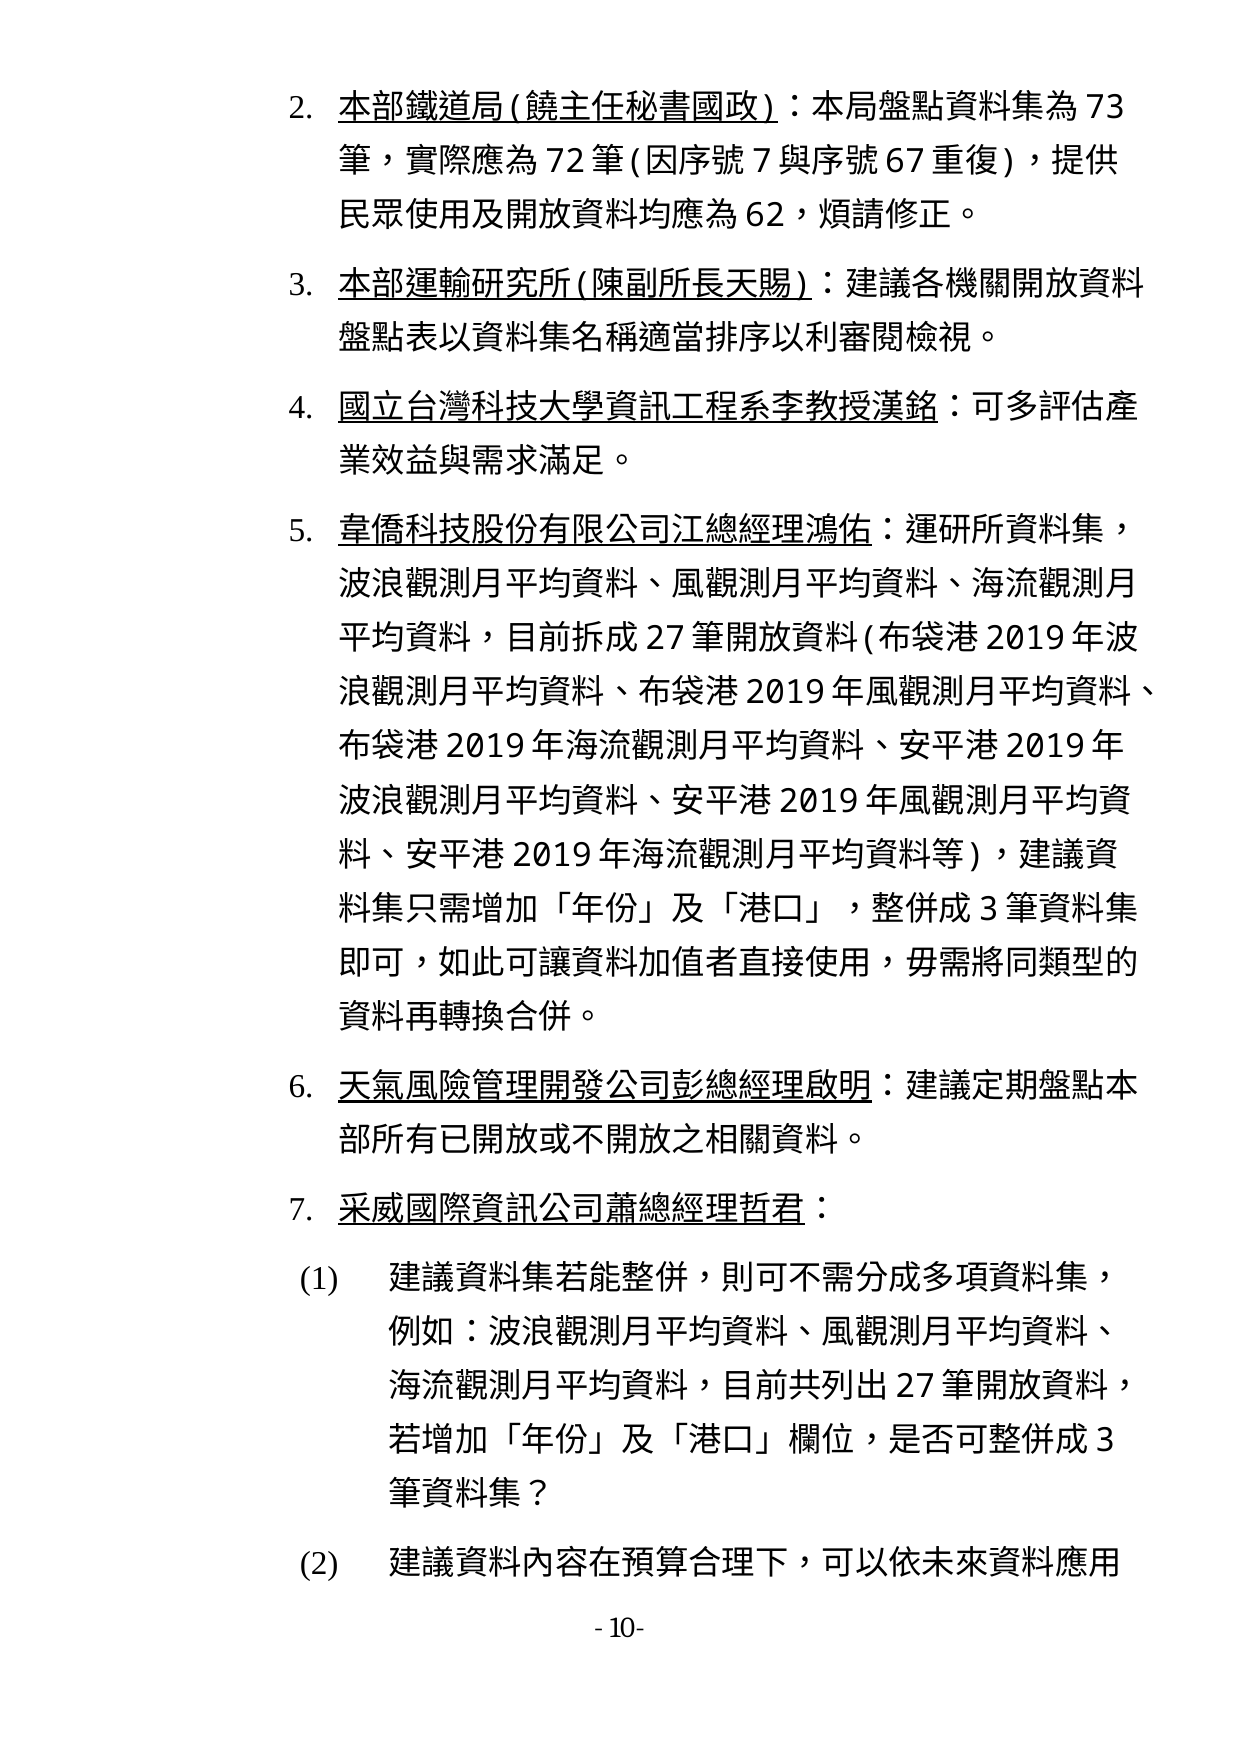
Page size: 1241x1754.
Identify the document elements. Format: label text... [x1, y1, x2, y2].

list 建議資料集若能整併，則可不需分成多項資料集，例如：波浪觀測月平均資料、風觀測月平均資料、海流觀測月平均資料，目前共列出27筆開放資料，若增加「年份」及「港口」欄位，是否可整併成3筆資料集？ [338, 1246, 1150, 1517]
list 本部運輸研究所(陳副所長天賜)：建議各機關開放資料盤點表以資料集名稱適當排序以利審閱檢視。 [288, 252, 1150, 360]
list 國立台灣科技大學資訊工程系李教授漢銘：可多評估產業效益與需求滿足。 [288, 375, 1150, 483]
list 本部鐵道局(饒主任秘書國政)：本局盤點資料集為73筆，實際應為72筆(因序號7與序號67重復)，提供民眾使用及開放資料均應為62，煩請修正。 [288, 75, 1150, 237]
list 韋僑科技股份有限公司江總經理鴻佑：運研所資料集，波浪觀測月平均資料、風觀測月平均資料、海流觀測月平均資料，目前拆成27筆開放資料(布袋港2019年波浪觀測月平均資料、布袋港2019年風觀測月平均資料、布袋港2019年海流觀測月平均資料、安平港2019年波浪觀測月平均資料、安平港2019年風觀測月平均資料、安平港2019年海流觀測月平均資料等)，建議資料集只需增加「年份」及「港口」，整併成3筆資料集即可，如此可讓資料加值者直接使用，毋需將同類型的資料再轉換合併。 [288, 498, 1150, 1039]
list 采威國際資訊公司蕭總經理哲君： [288, 1177, 1150, 1231]
list 建議資料內容在預算合理下，可以依未來資料應用 [338, 1531, 1150, 1585]
list 天氣風險管理開發公司彭總經理啟明：建議定期盤點本部所有已開放或不開放之相關資料。 [288, 1054, 1150, 1162]
